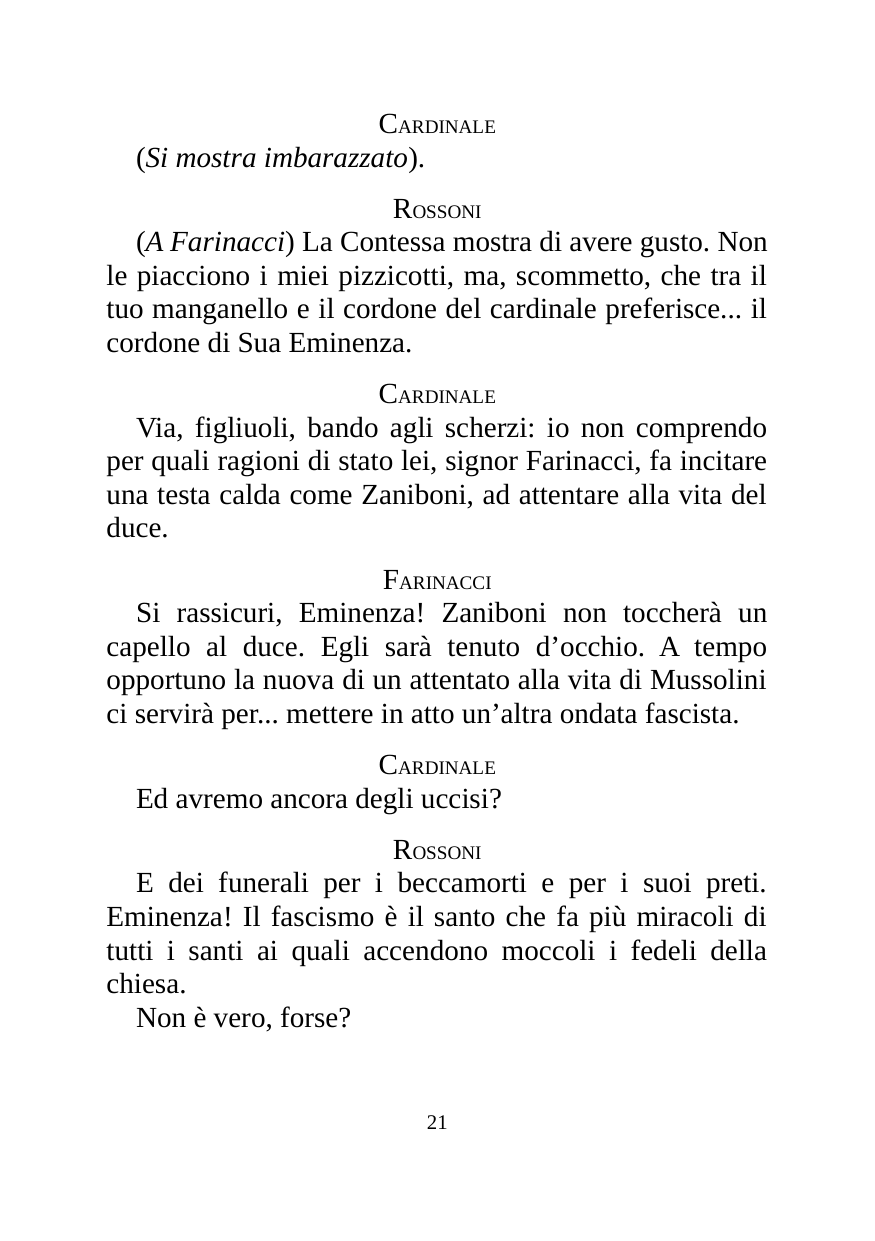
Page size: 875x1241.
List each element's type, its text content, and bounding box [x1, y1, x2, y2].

text Rossoni [106, 832, 768, 866]
text Si rassicuri, Eminenza! Zaniboni non toccherà un capello al duce. Egli sarà tenuto d’occhio. A tempo opportuno la nuova di un attentato alla vita di Mussolini ci servirà per... mettere in atto un’altra ondata fascista. [106, 595, 768, 729]
text (Si mostra imbarazzato). [106, 140, 768, 173]
text Non è vero, forse? [106, 1000, 768, 1033]
text (A Farinacci) La Contessa mostra di avere gusto. Non le piacciono i miei pizzicotti, ma, scommetto, che tra il tuo manganello e il cordone del cardinale preferisce... il cordone di Sua Eminenza. [106, 224, 768, 359]
text Farinacci [106, 562, 768, 595]
text Rossoni [106, 191, 768, 224]
text Via, figliuoli, bando agli scherzi: io non comprendo per quali ragioni di stato lei, signor Farinacci, fa incitare una testa calda come Zaniboni, ad attentare alla vita del duce. [106, 410, 768, 544]
text E dei funerali per i beccamorti e per i suoi preti. Eminenza! Il fascismo è il santo che fa più miracoli di tutti i santi ai quali accendono moccoli i fedeli della chiesa. [106, 866, 768, 1000]
text Cardinale [106, 747, 768, 781]
text Ed avremo ancora degli uccisi? [106, 781, 768, 814]
text Cardinale [106, 376, 768, 410]
text Cardinale [106, 106, 768, 140]
